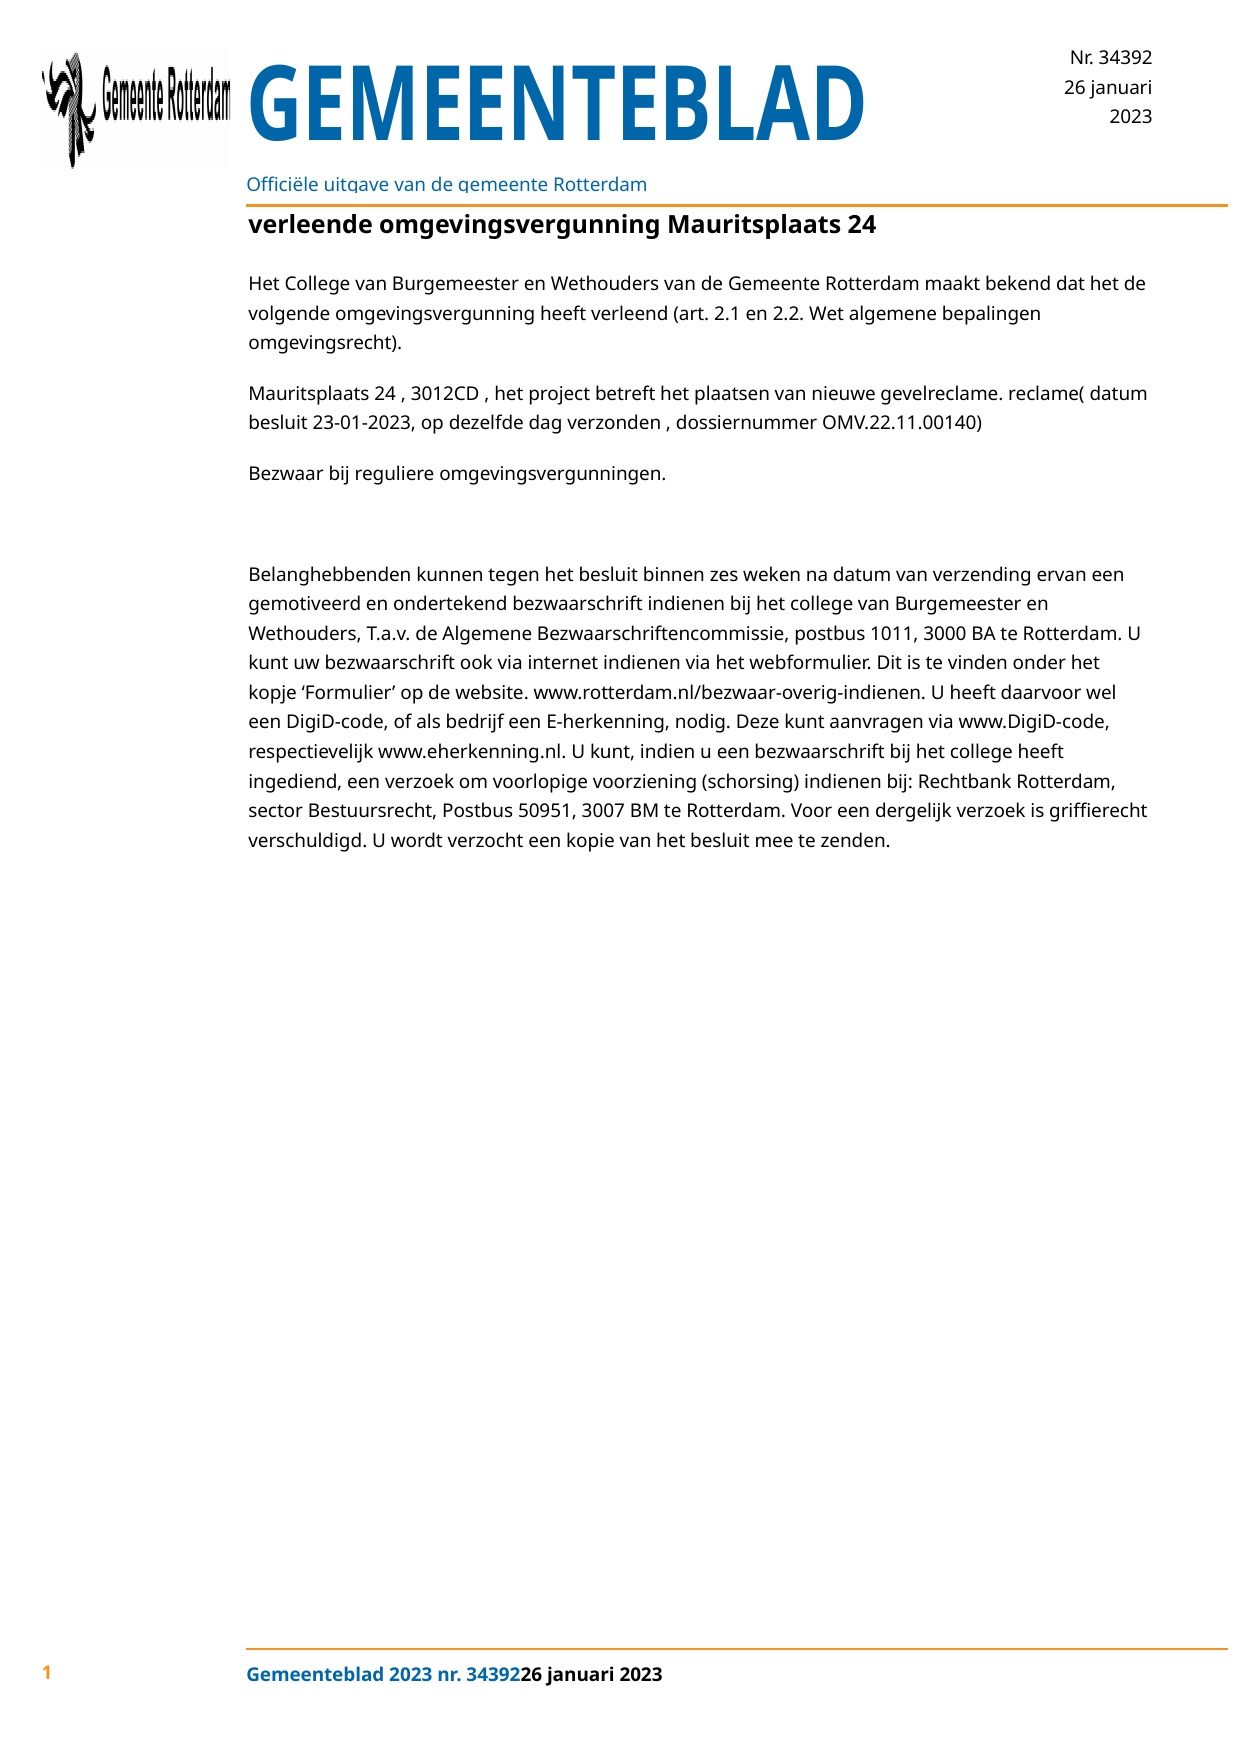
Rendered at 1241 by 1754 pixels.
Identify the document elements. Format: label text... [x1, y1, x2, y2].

text Bezwaar bij reguliere omgevingsvergunningen. [248, 460, 1152, 486]
text verleende omgevingsvergunning Mauritsplaats 24 [248, 207, 1152, 241]
text Mauritsplaats 24 , 3012CD , het project betreft het plaatsen van nieuwe gevelreclame. reclame( datum besluit 23-01-2023, op dezelfde dag verzonden , dossiernummer OMV.22.11.00140) [248, 380, 1152, 435]
text Belanghebbenden kunnen tegen het besluit binnen zes weken na datum van verzending ervan een gemotiveerd en ondertekend bezwaarschrift indienen bij het college van Burgemeester en Wethouders, T.a.v. de Algemene Bezwaarschriftencommissie, postbus 1011, 3000 BA te Rotterdam. U kunt uw bezwaarschrift ook via internet indienen via het webformulier. Dit is te vinden onder het kopje ‘Formulier’ op de website. www.rotterdam.nl/bezwaar-overig-indienen. U heeft daarvoor wel een DigiD-code, of als bedrijf een E-herkenning, nodig. Deze kunt aanvragen via www.DigiD-code, respectievelijk www.eherkenning.nl. U kunt, indien u een bezwaarschrift bij het college heeft ingediend, een verzoek om voorlopige voorziening (schorsing) indienen bij: Rechtbank Rotterdam, sector Bestuursrecht, Postbus 50951, 3007 BM te Rotterdam. Voor een dergelijk verzoek is griffierecht verschuldigd. U wordt verzocht een kopie van het besluit mee te zenden. [248, 561, 1152, 853]
text Het College van Burgemeester en Wethouders van de Gemeente Rotterdam maakt bekend dat het de volgende omgevingsvergunning heeft verleend (art. 2.1 en 2.2. Wet algemene bepalingen omgevingsrecht). [248, 270, 1152, 355]
picture [41, 47, 231, 172]
